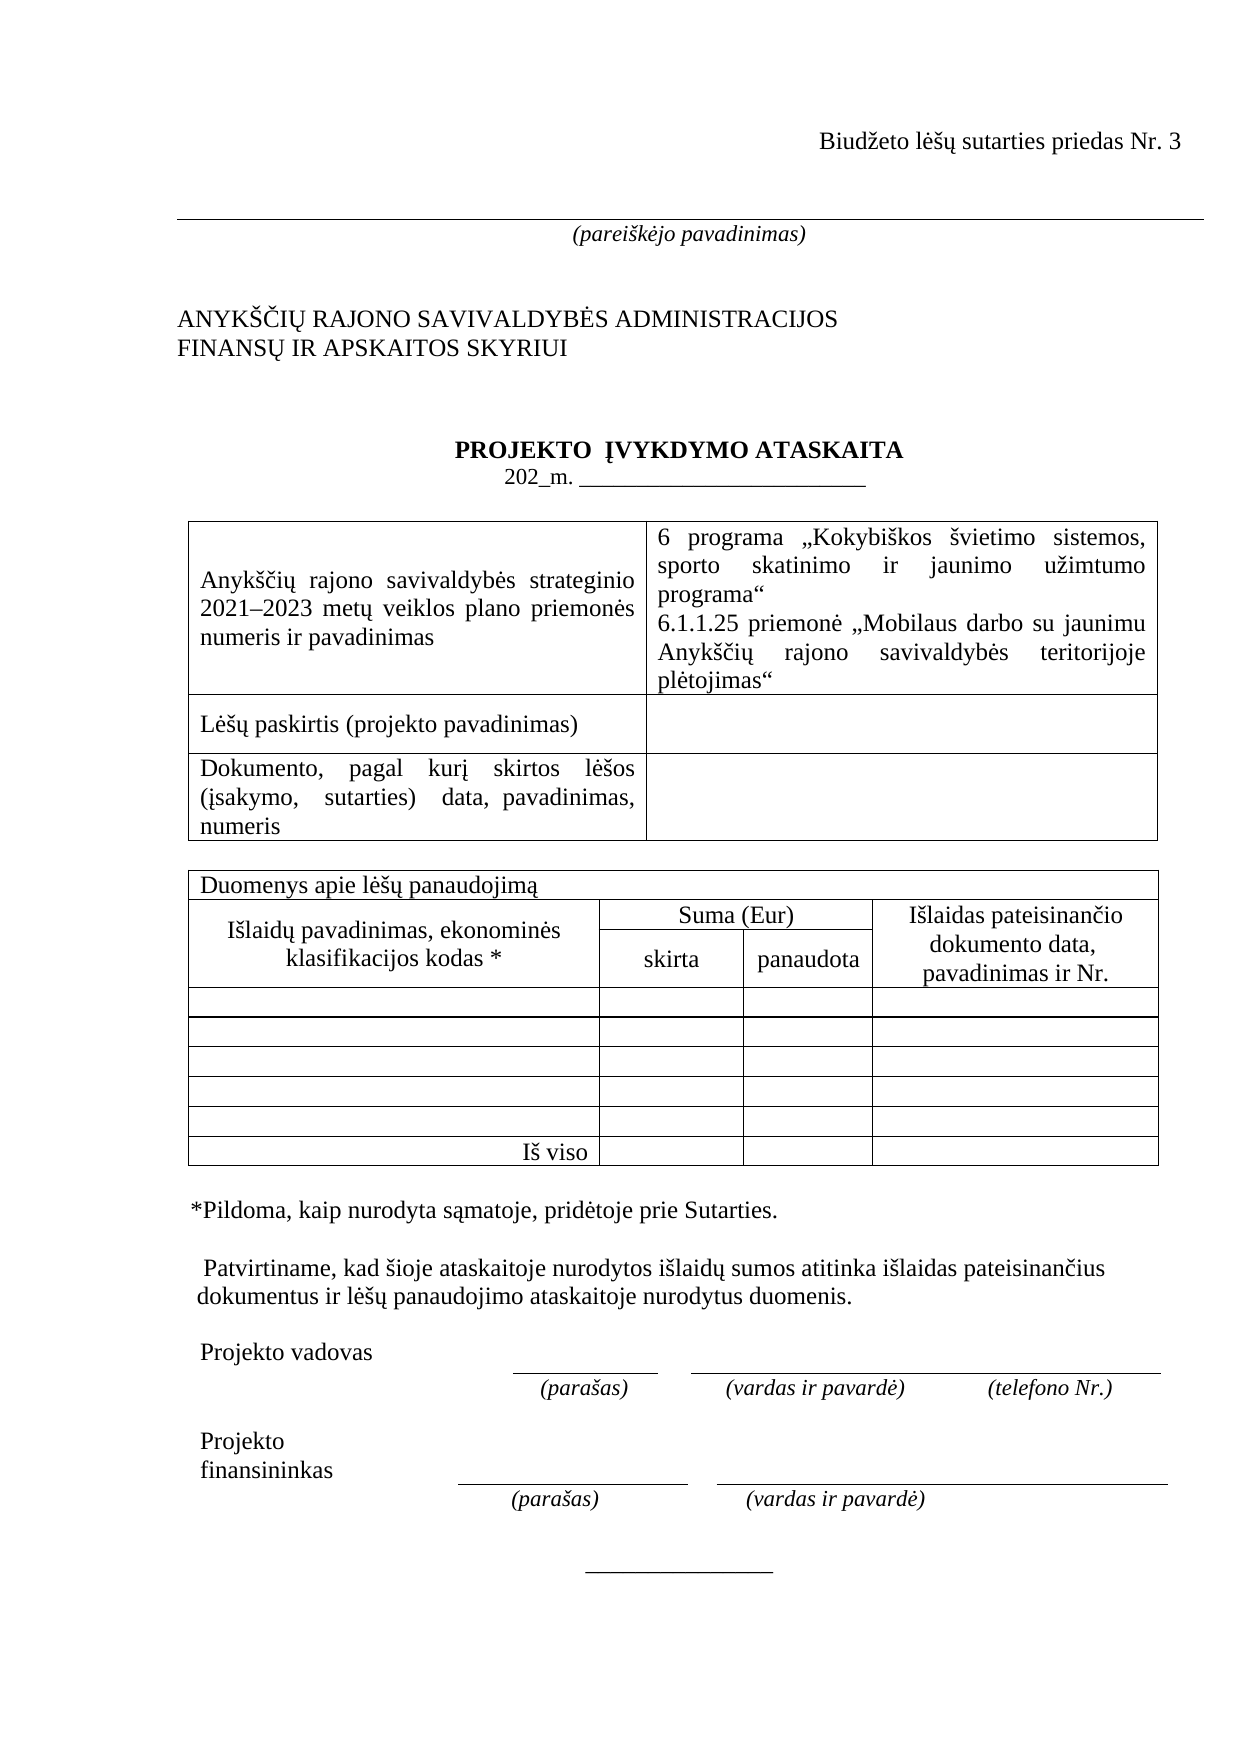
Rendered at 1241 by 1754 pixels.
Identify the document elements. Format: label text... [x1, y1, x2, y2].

table_header 6 programa „Kokybiškos švietimo sistemos, sporto skatinimo ir jaunimo užimtumo programa“ 6.1.1.25 priemonė „Mobilaus darbo su jaunimu Anykščių rajono savivaldybės teritorijoje plėtojimas“ [647, 522, 1157, 694]
table_cell [744, 1047, 872, 1076]
table_cell [600, 988, 743, 1016]
text _______________ [177, 1547, 1181, 1576]
table_cell [744, 988, 872, 1016]
table_cell [873, 988, 1158, 1016]
table_cell panaudota [744, 930, 872, 987]
table_cell [647, 695, 1157, 752]
table_cell [873, 1018, 1158, 1046]
table_header Projekto vadovas [189, 1329, 470, 1373]
table_cell [600, 1137, 743, 1165]
table_cell [177, 361, 1170, 406]
text *Pildoma, kaip nurodyta sąmatoje, pridėtoje prie Sutarties. [177, 1195, 1181, 1224]
table_header [458, 1426, 687, 1484]
table_header [691, 1329, 942, 1373]
table_cell [957, 1485, 1168, 1519]
table_cell [470, 1373, 513, 1407]
table_cell Iš viso [189, 1137, 599, 1165]
table_cell [873, 1107, 1158, 1136]
table_cell (parašas) [513, 1374, 657, 1407]
table_header [658, 1329, 691, 1373]
table_cell (pareiškėjo pavadinimas) [177, 220, 1204, 256]
table_header [513, 1329, 657, 1373]
table_cell [744, 1018, 872, 1046]
table_header [957, 1426, 1168, 1484]
table_cell [873, 1047, 1158, 1076]
text PROJEKTO ĮVYKDYMO ATASKAITA [177, 435, 1181, 463]
table_cell skirta [600, 930, 743, 987]
table_cell [189, 1047, 599, 1076]
table_cell [688, 1484, 717, 1519]
text dokumentus ir lėšų panaudojimo ataskaitoje nurodytus duomenis. [177, 1281, 1181, 1310]
table_header Duomenys apie lėšų panaudojimą [189, 871, 1158, 899]
table_header Projekto finansininkas [189, 1426, 429, 1484]
table_cell [429, 1484, 458, 1519]
table_cell Suma (Eur) [600, 900, 872, 929]
table_header [429, 1426, 458, 1484]
table_cell [189, 988, 599, 1016]
table_cell (vardas ir pavardė) [691, 1374, 942, 1407]
table_cell [744, 1137, 872, 1165]
table_cell Dokumento, pagal kurį skirtos lėšos (įsakymo, sutarties) data, pavadinimas, numeris [189, 754, 646, 840]
table_header [177, 181, 1204, 219]
table_header [470, 1329, 513, 1373]
table_header [942, 1329, 1161, 1373]
table_cell [873, 1077, 1158, 1106]
table_cell (vardas ir pavardė) [717, 1485, 957, 1519]
text Patvirtiname, kad šioje ataskaitoje nurodytos išlaidų sumos atitinka išlaidas pateisinančius [177, 1253, 1181, 1281]
table_cell [647, 754, 1157, 840]
table_cell [189, 1484, 429, 1519]
table_cell [600, 1107, 743, 1136]
table_cell [189, 1018, 599, 1046]
table_cell Išlaidų pavadinimas, ekonominės klasifikacijos kodas * [189, 900, 599, 987]
table_cell Lėšų paskirtis (projekto pavadinimas) [189, 695, 646, 752]
table_cell [744, 1077, 872, 1106]
text Biudžeto lėšų sutarties priedas Nr. 3 [177, 126, 1181, 155]
table_cell [189, 1373, 470, 1407]
table_cell [189, 1077, 599, 1106]
table_cell [873, 1137, 1158, 1165]
table_cell Išlaidas pateisinančio dokumento data, pavadinimas ir Nr. [873, 900, 1158, 987]
table_cell [600, 1018, 743, 1046]
table_header [717, 1426, 957, 1484]
table_header Anykščių rajono savivaldybės strateginio 2021–2023 metų veiklos plano priemonės numeris ir pavadinimas [189, 522, 646, 694]
table_cell (telefono Nr.) [942, 1374, 1161, 1407]
table_cell [658, 1373, 691, 1407]
table_cell [600, 1077, 743, 1106]
table_cell (parašas) [458, 1485, 687, 1519]
table_header [688, 1426, 717, 1484]
table_header 202_m. _________________________ [189, 464, 1181, 501]
table_header ANYKŠČIŲ RAJONO SAVIVALDYBĖS ADMINISTRACIJOS FINANSŲ IR APSKAITOS SKYRIUI [177, 304, 1170, 361]
table_cell [600, 1047, 743, 1076]
table_cell [189, 1107, 599, 1136]
table_cell [744, 1107, 872, 1136]
